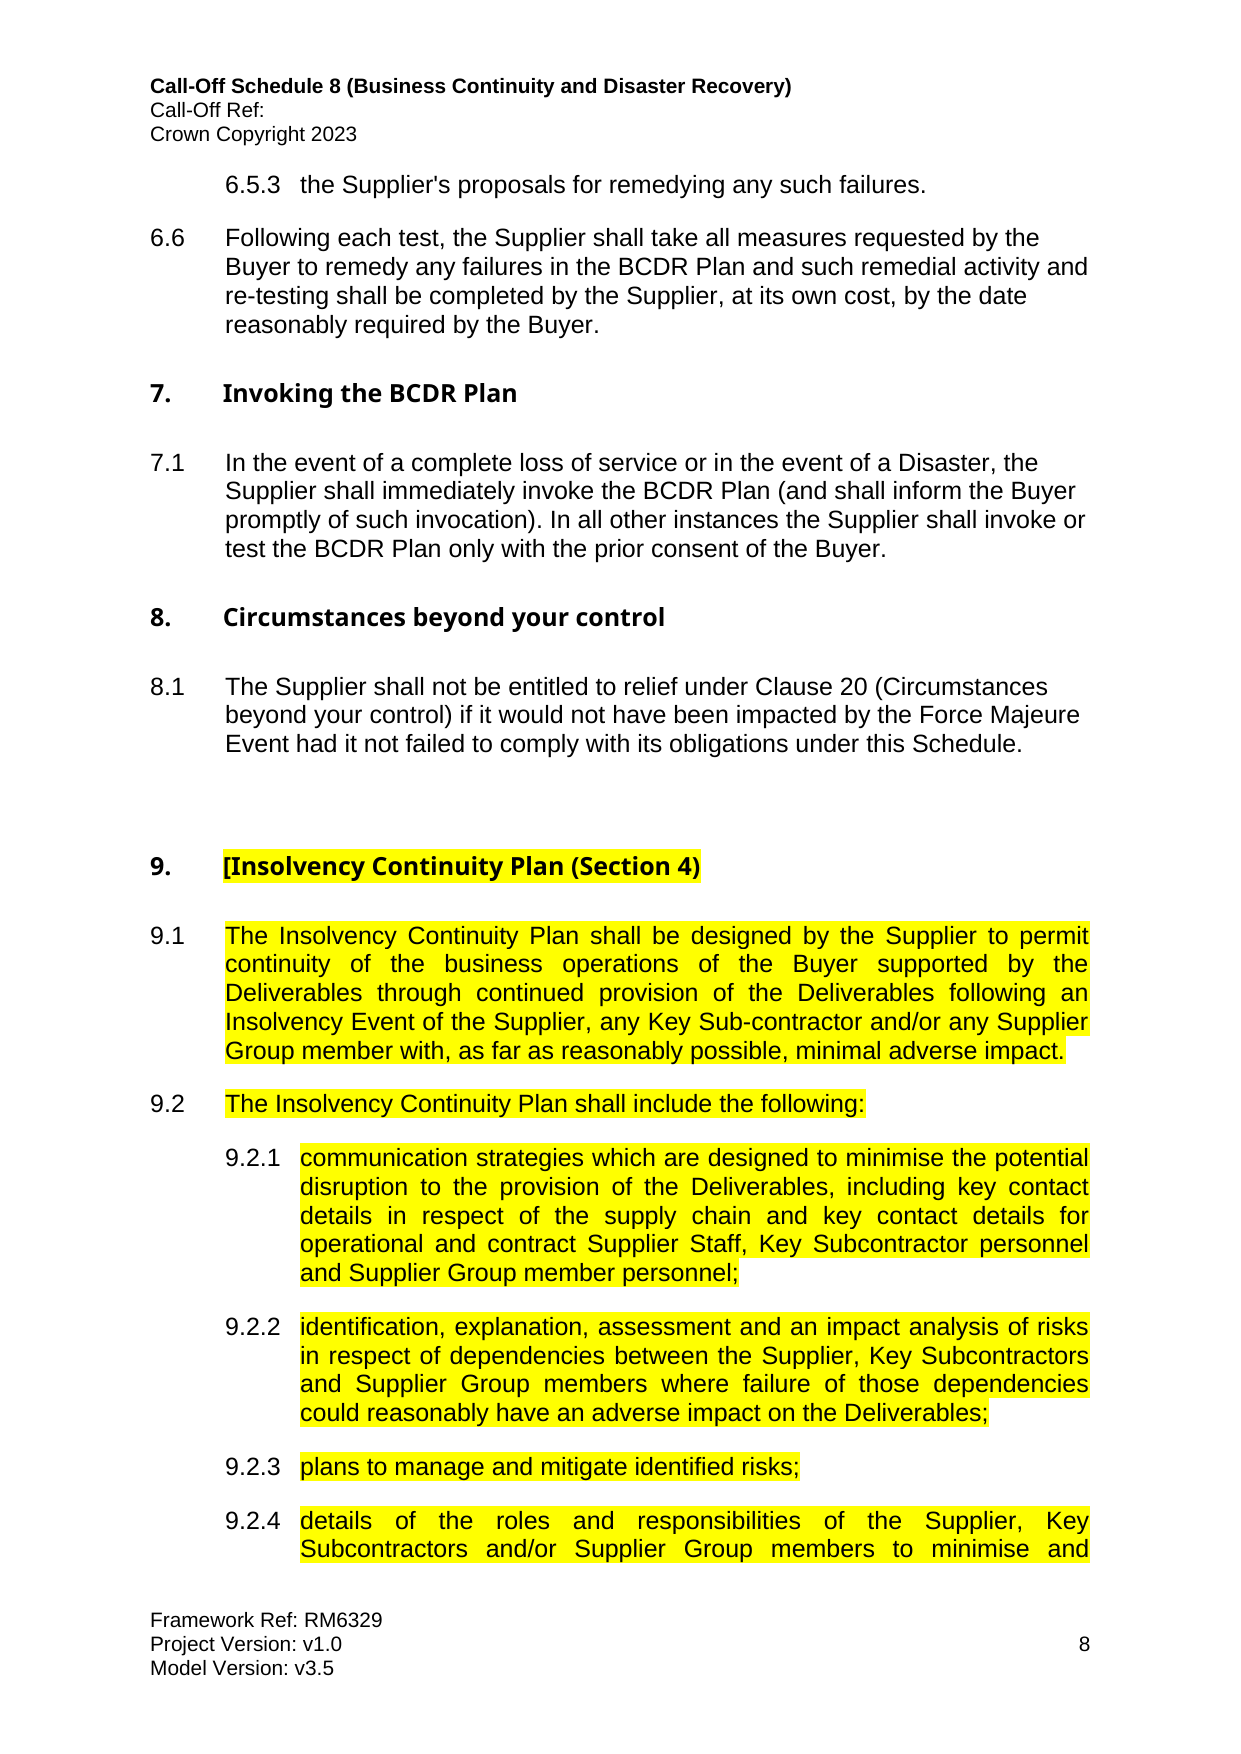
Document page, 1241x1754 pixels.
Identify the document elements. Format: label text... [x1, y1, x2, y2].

list The Insolvency Continuity Plan shall include the following: [150, 1089, 1090, 1118]
list The Supplier shall not be entitled to relief under Clause 20 (Circumstances beyond your control) if it would not have been impacted by the Force Majeure Event had it not failed to comply with its obligations under this Schedule. [150, 672, 1090, 758]
list [Insolvency Continuity Plan (Section 4) [150, 849, 1090, 883]
list plans to manage and mitigate identified risks; [225, 1452, 1090, 1481]
list communication strategies which are designed to minimise the potential disruption to the provision of the Deliverables, including key contact details in respect of the supply chain and key contact details for operational and contract Supplier Staff, Key Subcontractor personnel and Supplier Group member personnel; [225, 1143, 1090, 1287]
list identification, explanation, assessment and an impact analysis of risks in respect of dependencies between the Supplier, Key Subcontractors and Supplier Group members where failure of those dependencies could reasonably have an adverse impact on the Deliverables; [225, 1312, 1090, 1427]
list Circumstances beyond your control [150, 600, 1090, 634]
list In the event of a complete loss of service or in the event of a Disaster, the Supplier shall immediately invoke the BCDR Plan (and shall inform the Buyer promptly of such invocation). In all other instances the Supplier shall invoke or test the BCDR Plan only with the prior consent of the Buyer. [150, 447, 1090, 562]
list Invoking the BCDR Plan [150, 376, 1090, 410]
list Following each test, the Supplier shall take all measures requested by the Buyer to remedy any failures in the BCDR Plan and such remedial activity and re-testing shall be completed by the Supplier, at its own cost, by the date reasonably required by the Buyer. [150, 223, 1090, 338]
list The Insolvency Continuity Plan shall be designed by the Supplier to permit continuity of the business operations of the Buyer supported by the Deliverables through continued provision of the Deliverables following an Insolvency Event of the Supplier, any Key Sub-contractor and/or any Supplier Group member with, as far as reasonably possible, minimal adverse impact. [150, 921, 1090, 1064]
list details of the roles and responsibilities of the Supplier, Key Subcontractors and/or Supplier Group members to minimise and [225, 1506, 1090, 1563]
list the Supplier's proposals for remedying any such failures. [225, 170, 1090, 198]
